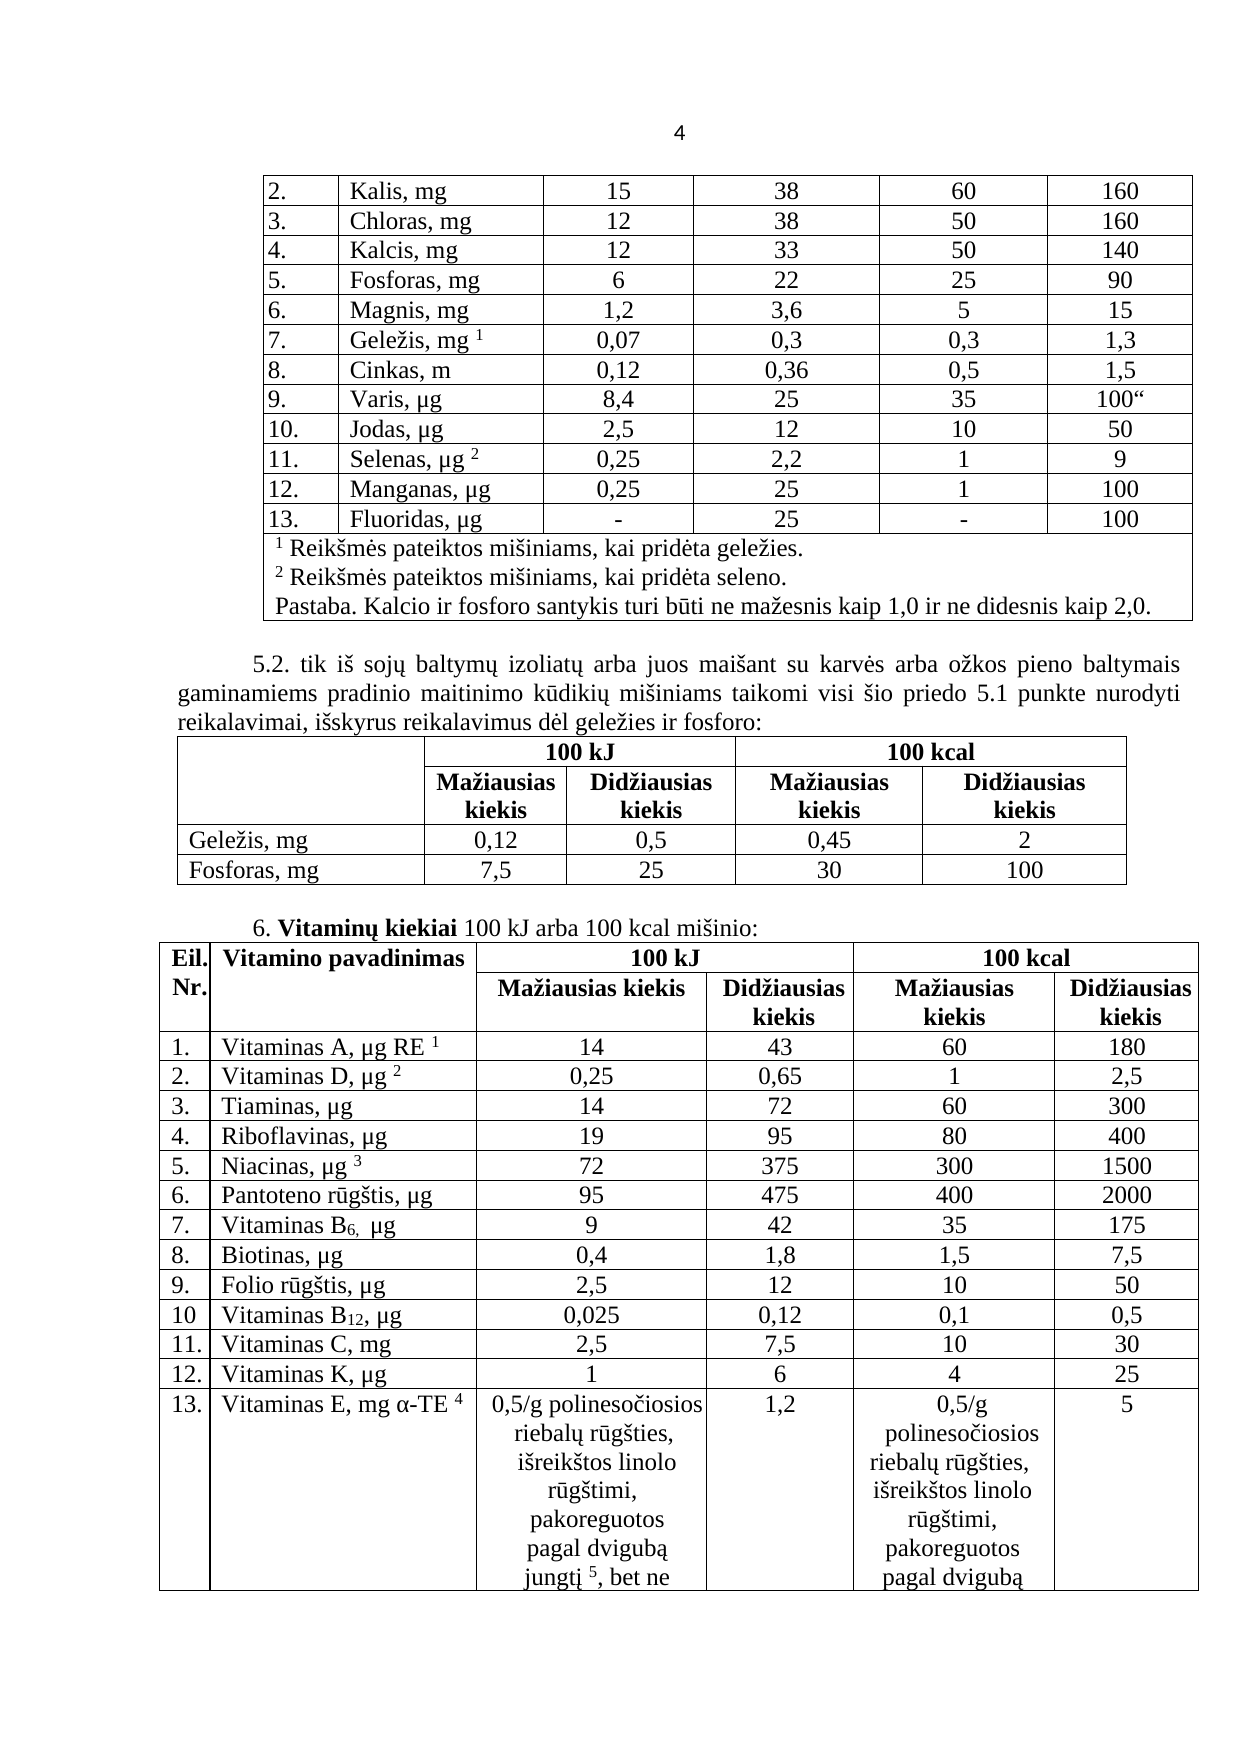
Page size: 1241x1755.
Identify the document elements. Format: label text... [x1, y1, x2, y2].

table_cell Geležis, mg 1 [339, 325, 543, 354]
table_cell 11. [160, 1330, 209, 1358]
table_cell Mažiausias kiekis [736, 767, 922, 824]
table_header 100 kcal [736, 737, 1126, 766]
table_cell 1 Reikšmės pateiktos mišiniams, kai pridėta geležies. 2 Reikšmės pateiktos mišiniams, kai pridėta seleno. Pastaba. Kalcio ir fosforo santykis turi būti ne mažesnis kaip 1,0 ir ne didesnis kaip 2,0. [264, 534, 1192, 620]
table_cell 25 [694, 385, 879, 413]
table_cell 0,3 [880, 325, 1047, 354]
table_cell 60 [880, 176, 1047, 205]
table_cell Selenas, μg 2 [339, 444, 543, 473]
table_cell 5 [1055, 1389, 1198, 1590]
table_cell 30 [1055, 1330, 1198, 1358]
table_cell 475 [707, 1181, 853, 1209]
table_cell 160 [1048, 206, 1192, 234]
table_cell 25 [880, 265, 1047, 294]
table_cell 0,5 [1055, 1300, 1198, 1328]
table_cell 0,36 [694, 355, 879, 383]
table_cell 0,45 [736, 825, 922, 854]
table_cell Mažiausias kiekis [425, 767, 566, 824]
table_cell 0,025 [477, 1300, 706, 1328]
table_cell 43 [707, 1032, 853, 1060]
table_cell Vitaminas B6, μg [211, 1210, 476, 1239]
table_cell 9 [477, 1210, 706, 1239]
table_cell 400 [854, 1181, 1054, 1209]
table_cell 1500 [1055, 1151, 1198, 1179]
table_header Eil. Nr. [160, 943, 209, 1031]
table_cell 2,5 [477, 1330, 706, 1358]
table_cell 1,5 [854, 1240, 1054, 1269]
table_cell 7. [160, 1210, 209, 1239]
table_cell - [544, 504, 693, 532]
table_cell 9 [1048, 444, 1192, 473]
table_cell Varis, μg [339, 385, 543, 413]
table_cell 100 [1048, 474, 1192, 503]
table_cell 50 [880, 236, 1047, 264]
table_header 100 kcal [854, 943, 1198, 972]
text 6. Vitaminų kiekiai 100 kJ arba 100 kcal mišinio: [177, 913, 1181, 942]
table_cell Jodas, μg [339, 414, 543, 443]
table_cell 3. [264, 206, 338, 234]
table_cell 42 [707, 1210, 853, 1239]
table_cell 12. [264, 474, 338, 503]
table_cell 9. [264, 385, 338, 413]
table_cell 0,25 [477, 1061, 706, 1090]
table_cell Mažiausias kiekis [477, 973, 706, 1031]
table_cell 1,8 [707, 1240, 853, 1269]
table_cell 25 [694, 474, 879, 503]
table_cell 12 [544, 206, 693, 234]
table_cell 0,5/g polinesočiosios riebalų rūgšties, išreikštos linolo rūgštimi, pakoreguotos pagal dvigubą [854, 1389, 1054, 1590]
table_cell 10 [160, 1300, 209, 1328]
table_cell 2,5 [1055, 1061, 1198, 1090]
table_cell Didžiausias kiekis [707, 973, 853, 1031]
table_cell Biotinas, μg [211, 1240, 476, 1269]
table_cell Niacinas, μg 3 [211, 1151, 476, 1179]
table_cell 180 [1055, 1032, 1198, 1060]
table_cell 12 [544, 236, 693, 264]
table_cell Manganas, μg [339, 474, 543, 503]
table_cell 33 [694, 236, 879, 264]
table_cell 2000 [1055, 1181, 1198, 1209]
table_cell 4 [854, 1359, 1054, 1388]
table_cell Folio rūgštis, μg [211, 1270, 476, 1299]
table_cell 0,25 [544, 474, 693, 503]
table_cell 95 [707, 1121, 853, 1150]
table_cell 60 [854, 1091, 1054, 1120]
table_cell 0,12 [707, 1300, 853, 1328]
table_header 100 kJ [425, 737, 735, 766]
table_cell Didžiausias kiekis [567, 767, 735, 824]
table_cell Fosforas, mg [178, 855, 424, 884]
table_cell 8,4 [544, 385, 693, 413]
table_cell 38 [694, 176, 879, 205]
table_cell 25 [694, 504, 879, 532]
table_cell 8. [160, 1240, 209, 1269]
table_cell Mažiausias kiekis [854, 973, 1054, 1031]
table_cell 300 [1055, 1091, 1198, 1120]
text 5.2. tik iš sojų baltymų izoliatų arba juos maišant su karvės arba ožkos pieno baltymais gaminamiems pradinio maitinimo kūdikių mišiniams taikomi visi šio priedo 5.1 punkte nurodyti reikalavimai, išskyrus reikalavimus dėl geležies ir fosforo: [177, 649, 1181, 736]
table_cell 160 [1048, 176, 1192, 205]
table_cell 375 [707, 1151, 853, 1179]
table_cell 19 [477, 1121, 706, 1150]
table_cell - [880, 504, 1047, 532]
table_cell Geležis, mg [178, 825, 424, 854]
table_cell 7. [264, 325, 338, 354]
table_cell 12 [694, 414, 879, 443]
table_cell 8. [264, 355, 338, 383]
table_cell 1,2 [707, 1389, 853, 1590]
table_cell 72 [707, 1091, 853, 1120]
table_cell 5. [160, 1151, 209, 1179]
table_cell Tiaminas, μg [211, 1091, 476, 1120]
table_cell Fluoridas, μg [339, 504, 543, 532]
table_cell 38 [694, 206, 879, 234]
table_cell 25 [567, 855, 735, 884]
table_cell 10 [854, 1270, 1054, 1299]
table_cell 11. [264, 444, 338, 473]
table_cell 400 [1055, 1121, 1198, 1150]
table_cell 30 [736, 855, 922, 884]
table_cell 100 [1048, 504, 1192, 532]
table_cell 60 [854, 1032, 1054, 1060]
table_cell Fosforas, mg [339, 265, 543, 294]
table_cell 13. [160, 1389, 209, 1590]
table_cell 1,5 [1048, 355, 1192, 383]
table_cell 140 [1048, 236, 1192, 264]
table_cell Vitaminas C, mg [211, 1330, 476, 1358]
table_header 100 kJ [477, 943, 853, 972]
table_cell 0,5/g polinesočiosios riebalų rūgšties, išreikštos linolo rūgštimi, pakoreguotos pagal dvigubą jungtį 5, bet ne [477, 1389, 706, 1590]
table_cell 6. [264, 295, 338, 324]
table_cell 95 [477, 1181, 706, 1209]
table_cell 35 [854, 1210, 1054, 1239]
table_cell Vitaminas E, mg α-TE 4 [211, 1389, 476, 1590]
table_cell 4. [264, 236, 338, 264]
table_cell 22 [694, 265, 879, 294]
table_cell 3,6 [694, 295, 879, 324]
table_cell Vitaminas D, μg 2 [211, 1061, 476, 1090]
table_cell Vitaminas K, μg [211, 1359, 476, 1388]
table_cell 0,12 [544, 355, 693, 383]
table_cell 50 [1048, 414, 1192, 443]
table_cell 14 [477, 1091, 706, 1120]
table_cell 2 [923, 825, 1126, 854]
table_cell 1 [880, 474, 1047, 503]
table_cell 13. [264, 504, 338, 532]
table_cell 7,5 [425, 855, 566, 884]
table_cell 0,25 [544, 444, 693, 473]
table_cell 1 [477, 1359, 706, 1388]
table_cell Pantoteno rūgštis, μg [211, 1181, 476, 1209]
table_cell 9. [160, 1270, 209, 1299]
table_cell 10 [854, 1330, 1054, 1358]
table_cell Kalcis, mg [339, 236, 543, 264]
table_cell 2. [160, 1061, 209, 1090]
table_cell 5 [880, 295, 1047, 324]
table_cell Vitaminas B12, μg [211, 1300, 476, 1328]
table_cell 15 [1048, 295, 1192, 324]
table_cell 2,5 [477, 1270, 706, 1299]
table_cell 0,5 [567, 825, 735, 854]
table_cell 2,2 [694, 444, 879, 473]
table_cell 50 [880, 206, 1047, 234]
table_cell Vitaminas A, μg RE 1 [211, 1032, 476, 1060]
table_cell 72 [477, 1151, 706, 1179]
table_cell 10. [264, 414, 338, 443]
table_header [178, 737, 424, 824]
table_cell 10 [880, 414, 1047, 443]
table_cell 50 [1055, 1270, 1198, 1299]
table_cell Cinkas, m [339, 355, 543, 383]
table_cell 100 [923, 855, 1126, 884]
table_cell Didžiausias kiekis [923, 767, 1126, 824]
table_cell 1. [160, 1032, 209, 1060]
table_cell 1 [880, 444, 1047, 473]
table_cell 14 [477, 1032, 706, 1060]
table_cell 15 [544, 176, 693, 205]
table_cell 90 [1048, 265, 1192, 294]
table_cell 35 [880, 385, 1047, 413]
table_cell 6 [707, 1359, 853, 1388]
table_cell 1,2 [544, 295, 693, 324]
table_cell Magnis, mg [339, 295, 543, 324]
table_cell 2. [264, 176, 338, 205]
table_cell 80 [854, 1121, 1054, 1150]
table_cell 0,07 [544, 325, 693, 354]
table_cell Didžiausias kiekis [1055, 973, 1198, 1031]
table_cell 7,5 [1055, 1240, 1198, 1269]
table_cell 6 [544, 265, 693, 294]
table_cell 6. [160, 1181, 209, 1209]
table_cell 0,65 [707, 1061, 853, 1090]
table_cell 12 [707, 1270, 853, 1299]
table_cell 0,12 [425, 825, 566, 854]
table_cell Kalis, mg [339, 176, 543, 205]
table_cell 7,5 [707, 1330, 853, 1358]
table_cell 3. [160, 1091, 209, 1120]
table_cell 0,3 [694, 325, 879, 354]
table_cell 175 [1055, 1210, 1198, 1239]
table_cell Chloras, mg [339, 206, 543, 234]
table_cell 1,3 [1048, 325, 1192, 354]
table_cell 0,5 [880, 355, 1047, 383]
table_cell 2,5 [544, 414, 693, 443]
table_cell 25 [1055, 1359, 1198, 1388]
table_cell 4. [160, 1121, 209, 1150]
table_header Vitamino pavadinimas [211, 943, 476, 1031]
table_cell 300 [854, 1151, 1054, 1179]
table_cell 5. [264, 265, 338, 294]
table_cell 1 [854, 1061, 1054, 1090]
table_cell 0,4 [477, 1240, 706, 1269]
table_cell 12. [160, 1359, 209, 1388]
table_cell 100“ [1048, 385, 1192, 413]
table_cell Riboflavinas, μg [211, 1121, 476, 1150]
table_cell 0,1 [854, 1300, 1054, 1328]
